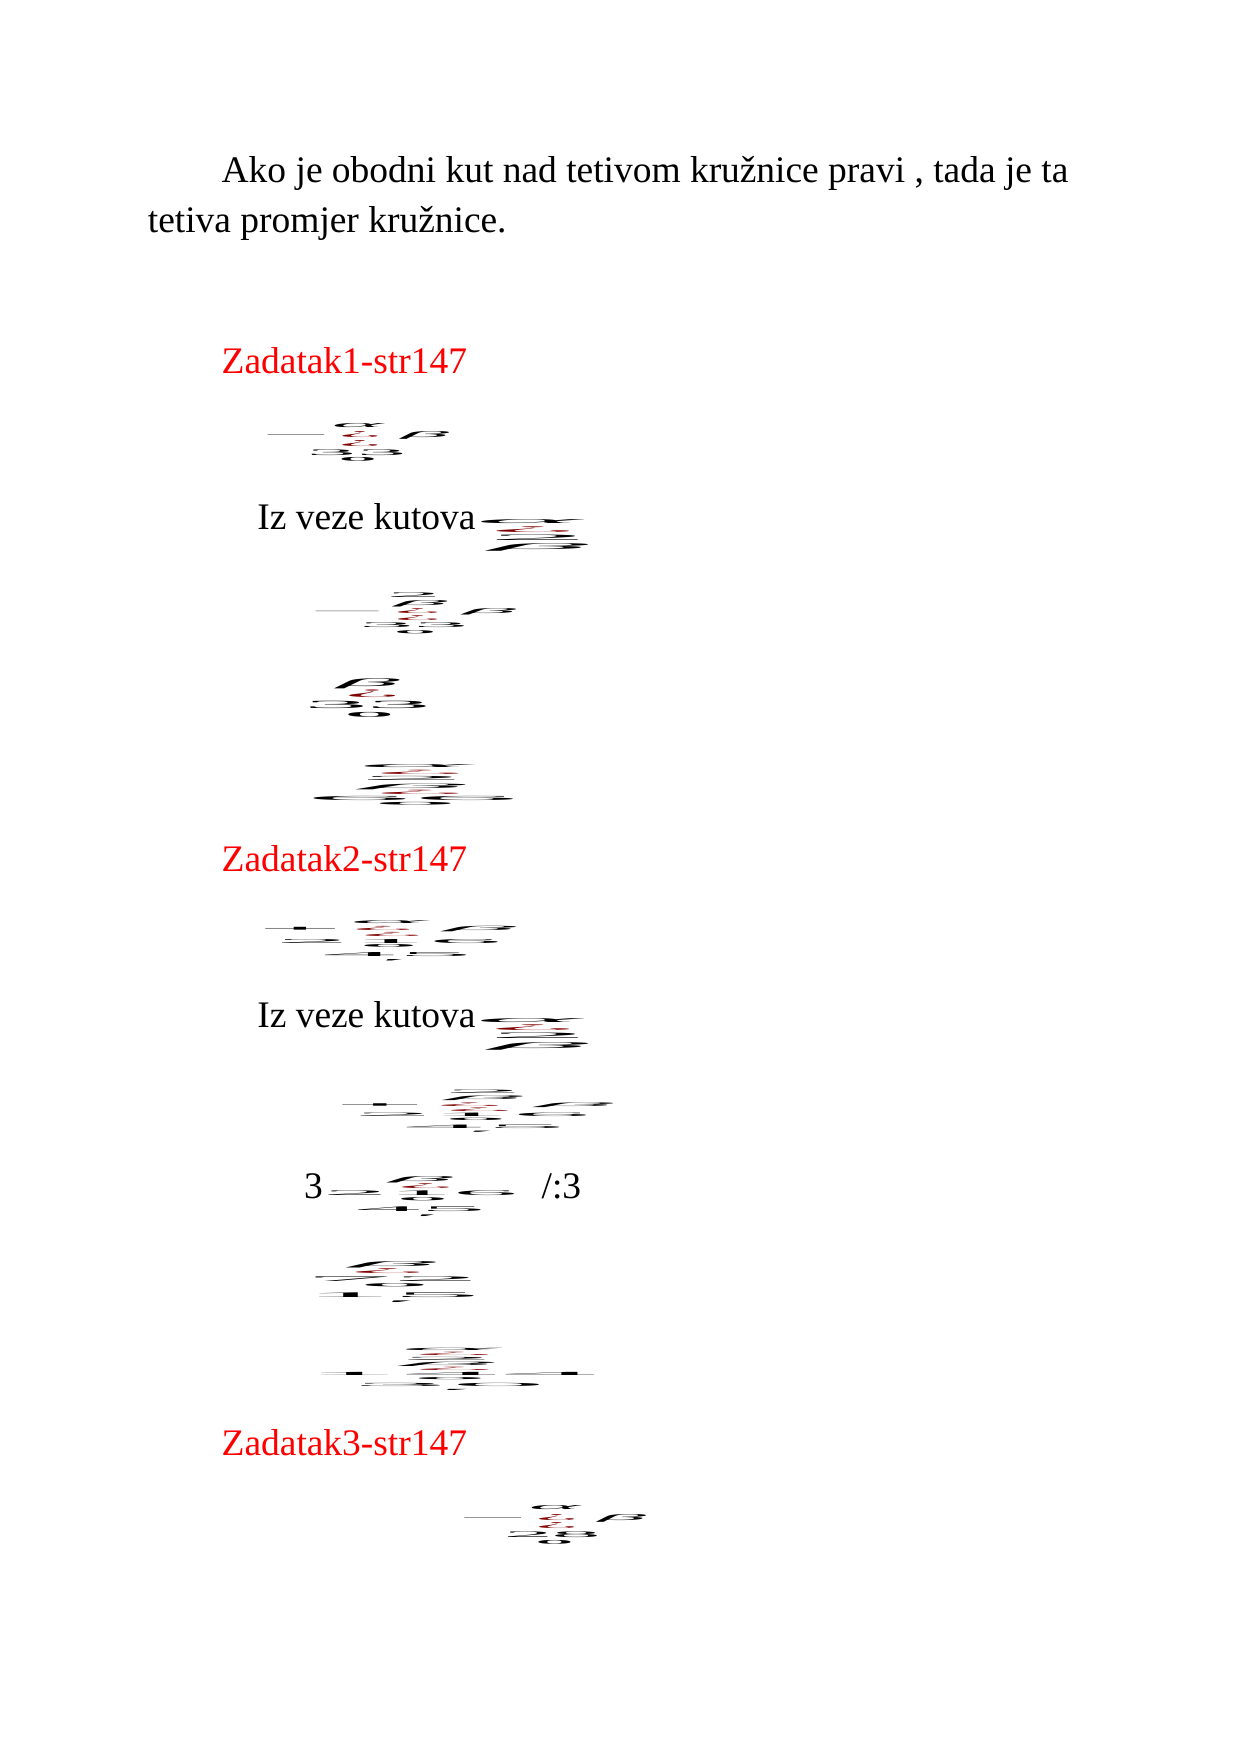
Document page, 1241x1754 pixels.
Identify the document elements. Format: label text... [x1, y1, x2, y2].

text Zadatak1-str147 [148, 338, 1093, 381]
text Ako je obodni kut nad tetivom kružnice pravi , tada je ta tetiva promjer kružnice. [148, 148, 1093, 240]
text Zadatak2-str147 [148, 836, 1093, 879]
text Iz veze kutova [148, 494, 1093, 552]
text 3 /:3 [148, 1163, 1093, 1222]
text Iz veze kutova [148, 992, 1093, 1050]
text Zadatak3-str147 [148, 1420, 1093, 1463]
